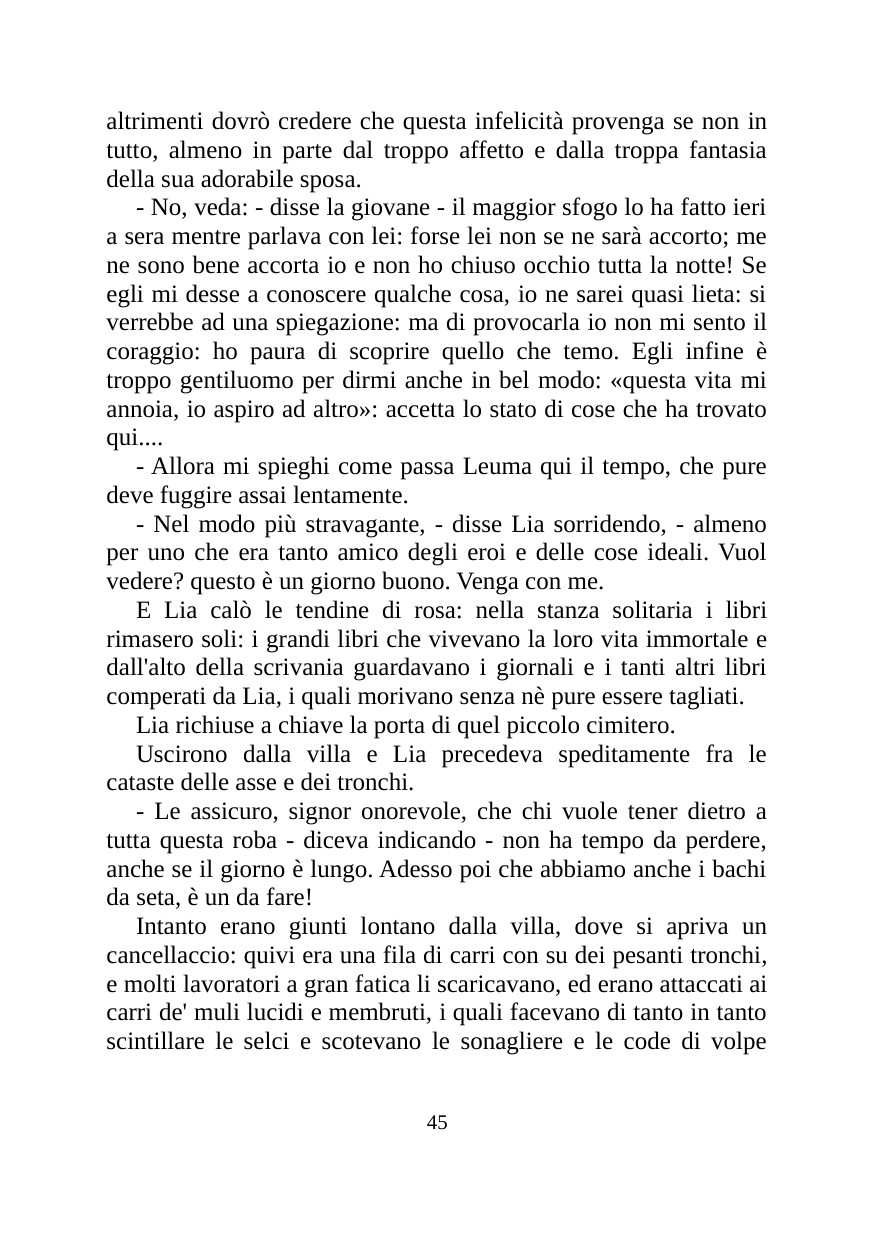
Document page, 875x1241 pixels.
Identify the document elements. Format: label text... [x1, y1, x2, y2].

text - Allora mi spieghi come passa Leuma qui il tempo, che pure deve fuggire assai lentamente. [106, 451, 768, 509]
text - Nel modo più stravagante, - disse Lia sorridendo, - almeno per uno che era tanto amico degli eroi e delle cose ideali. Vuol vedere? questo è un giorno buono. Venga con me. [106, 509, 768, 595]
text altrimenti dovrò credere che questa infelicità provenga se non in tutto, almeno in parte dal troppo affetto e dalla troppa fantasia della sua adorabile sposa. [106, 106, 768, 192]
text E Lia calò le tendine di rosa: nella stanza solitaria i libri rimasero soli: i grandi libri che vivevano la loro vita immortale e dall'alto della scrivania guardavano i giornali e i tanti altri libri comperati da Lia, i quali morivano senza nè pure essere tagliati. [106, 595, 768, 710]
text - No, veda: - disse la giovane - il maggior sfogo lo ha fatto ieri a sera mentre parlava con lei: forse lei non se ne sarà accorto; me ne sono bene accorta io e non ho chiuso occhio tutta la notte! Se egli mi desse a conoscere qualche cosa, io ne sarei quasi lieta: si verrebbe ad una spiegazione: ma di provocarla io non mi sento il coraggio: ho paura di scoprire quello che temo. Egli infine è troppo gentiluomo per dirmi anche in bel modo: «questa vita mi annoia, io aspiro ad altro»: accetta lo stato di cose che ha trovato qui.... [106, 192, 768, 451]
text Lia richiuse a chiave la porta di quel piccolo cimitero. [106, 710, 768, 739]
text - Le assicuro, signor onorevole, che chi vuole tener dietro a tutta questa roba - diceva indicando - non ha tempo da perdere, anche se il giorno è lungo. Adesso poi che abbiamo anche i bachi da seta, è un da fare! [106, 796, 768, 911]
text Uscirono dalla villa e Lia precedeva speditamente fra le cataste delle asse e dei tronchi. [106, 739, 768, 796]
text Intanto erano giunti lontano dalla villa, dove si apriva un cancellaccio: quivi era una fila di carri con su dei pesanti tronchi, e molti lavoratori a gran fatica li scaricavano, ed erano attaccati ai carri de' muli lucidi e membruti, i quali facevano di tanto in tanto scintillare le selci e scotevano le sonagliere e le code di volpe [106, 911, 768, 1055]
